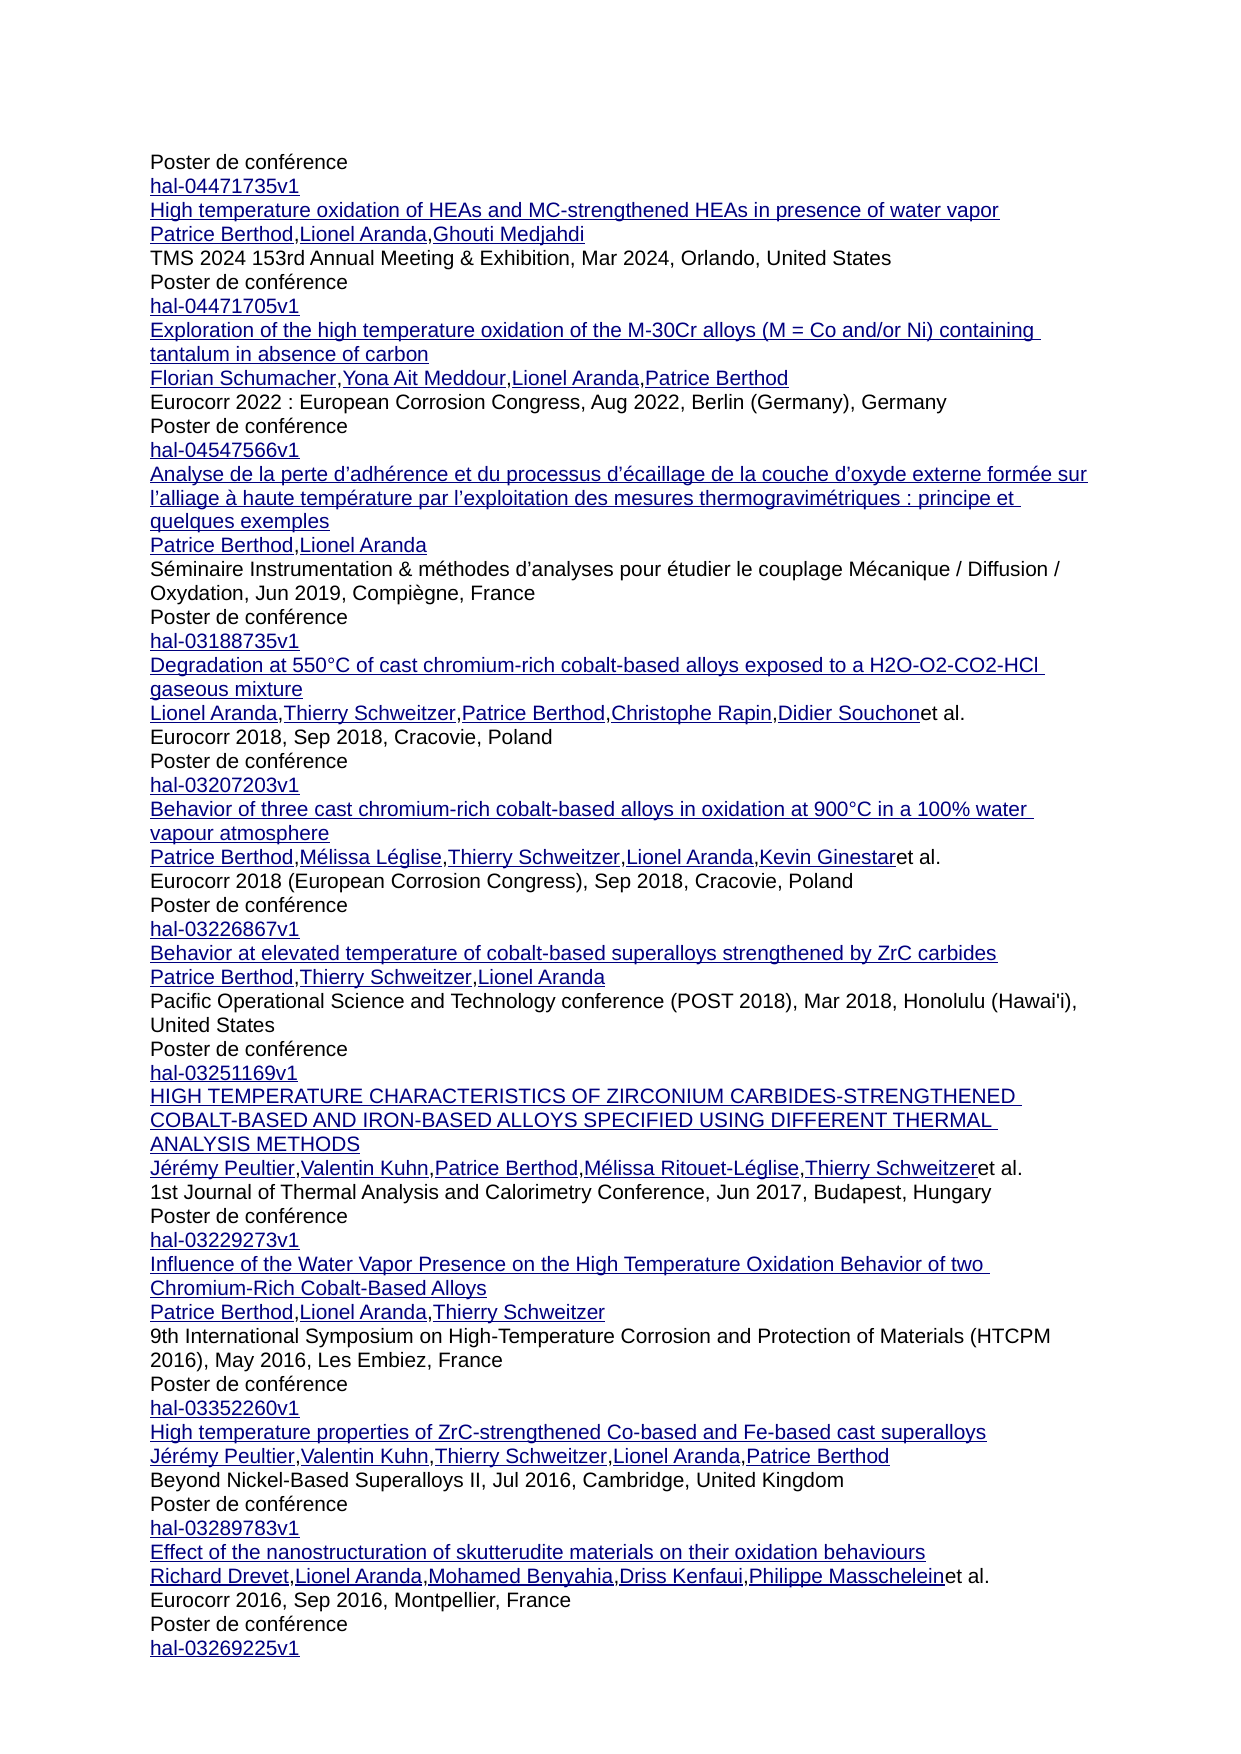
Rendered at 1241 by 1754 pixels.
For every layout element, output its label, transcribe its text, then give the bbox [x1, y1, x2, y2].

table_cell Effect of the nanostructuration of skutterudite materials on their oxidation behaviours Richard Drevet,Lionel Aranda,Mohamed Benyahia,Driss Kenfaui,Philippe Masscheleinet al. Eurocorr 2016, Sep 2016, Montpellier, France Poster de conférence hal-03269225v1 [150, 1540, 1090, 1659]
table_cell HIGH TEMPERATURE CHARACTERISTICS OF ZIRCONIUM CARBIDES-STRENGTHENED COBALT-BASED AND IRON-BASED ALLOYS SPECIFIED USING DIFFERENT THERMAL ANALYSIS METHODS Jérémy Peultier,Valentin Kuhn,Patrice Berthod,Mélissa Ritouet-Léglise,Thierry Schweitzeret al. 1st Journal of Thermal Analysis and Calorimetry Conference, Jun 2017, Budapest, Hungary Poster de conférence hal-03229273v1 [150, 1084, 1090, 1252]
table_cell Behavior at elevated temperature of cobalt-based superalloys strengthened by ZrC carbides Patrice Berthod,Thierry Schweitzer,Lionel Aranda Pacific Operational Science and Technology conference (POST 2018), Mar 2018, Honolulu (Hawai'i), United States Poster de conférence hal-03251169v1 [150, 941, 1090, 1084]
table_cell High temperature properties of ZrC-strengthened Co-based and Fe-based cast superalloys Jérémy Peultier,Valentin Kuhn,Thierry Schweitzer,Lionel Aranda,Patrice Berthod Beyond Nickel-Based Superalloys II, Jul 2016, Cambridge, United Kingdom Poster de conférence hal-03289783v1 [150, 1420, 1090, 1539]
table_cell Degradation at 550°C of cast chromium-rich cobalt-based alloys exposed to a H2O-O2-CO2-HCl gaseous mixture Lionel Aranda,Thierry Schweitzer,Patrice Berthod,Christophe Rapin,Didier Souchonet al. Eurocorr 2018, Sep 2018, Cracovie, Poland Poster de conférence hal-03207203v1 [150, 653, 1090, 797]
table_cell Analyse de la perte d’adhérence et du processus d’écaillage de la couche d’oxyde externe formée sur l’alliage à haute température par l’exploitation des mesures thermogravimétriques : principe et quelques exemples Patrice Berthod,Lionel Aranda Séminaire Instrumentation & méthodes d’analyses pour étudier le couplage Mécanique / Diffusion / Oxydation, Jun 2019, Compiègne, France Poster de conférence hal-03188735v1 [150, 461, 1090, 653]
table_cell Poster de conférence hal-04471735v1 [150, 150, 1090, 198]
table_cell Influence of the Water Vapor Presence on the High Temperature Oxidation Behavior of two Chromium-Rich Cobalt-Based Alloys Patrice Berthod,Lionel Aranda,Thierry Schweitzer 9th International Symposium on High-Temperature Corrosion and Protection of Materials (HTCPM 2016), May 2016, Les Embiez, France Poster de conférence hal-03352260v1 [150, 1252, 1090, 1420]
table_cell High temperature oxidation of HEAs and MC-strengthened HEAs in presence of water vapor Patrice Berthod,Lionel Aranda,Ghouti Medjahdi TMS 2024 153rd Annual Meeting & Exhibition, Mar 2024, Orlando, United States Poster de conférence hal-04471705v1 [150, 198, 1090, 318]
table_cell Exploration of the high temperature oxidation of the M-30Cr alloys (M = Co and/or Ni) containing tantalum in absence of carbon Florian Schumacher,Yona Ait Meddour,Lionel Aranda,Patrice Berthod Eurocorr 2022 : European Corrosion Congress, Aug 2022, Berlin (Germany), Germany Poster de conférence hal-04547566v1 [150, 318, 1090, 461]
table_cell Behavior of three cast chromium-rich cobalt-based alloys in oxidation at 900°C in a 100% water vapour atmosphere Patrice Berthod,Mélissa Léglise,Thierry Schweitzer,Lionel Aranda,Kevin Ginestaret al. Eurocorr 2018 (European Corrosion Congress), Sep 2018, Cracovie, Poland Poster de conférence hal-03226867v1 [150, 797, 1090, 941]
